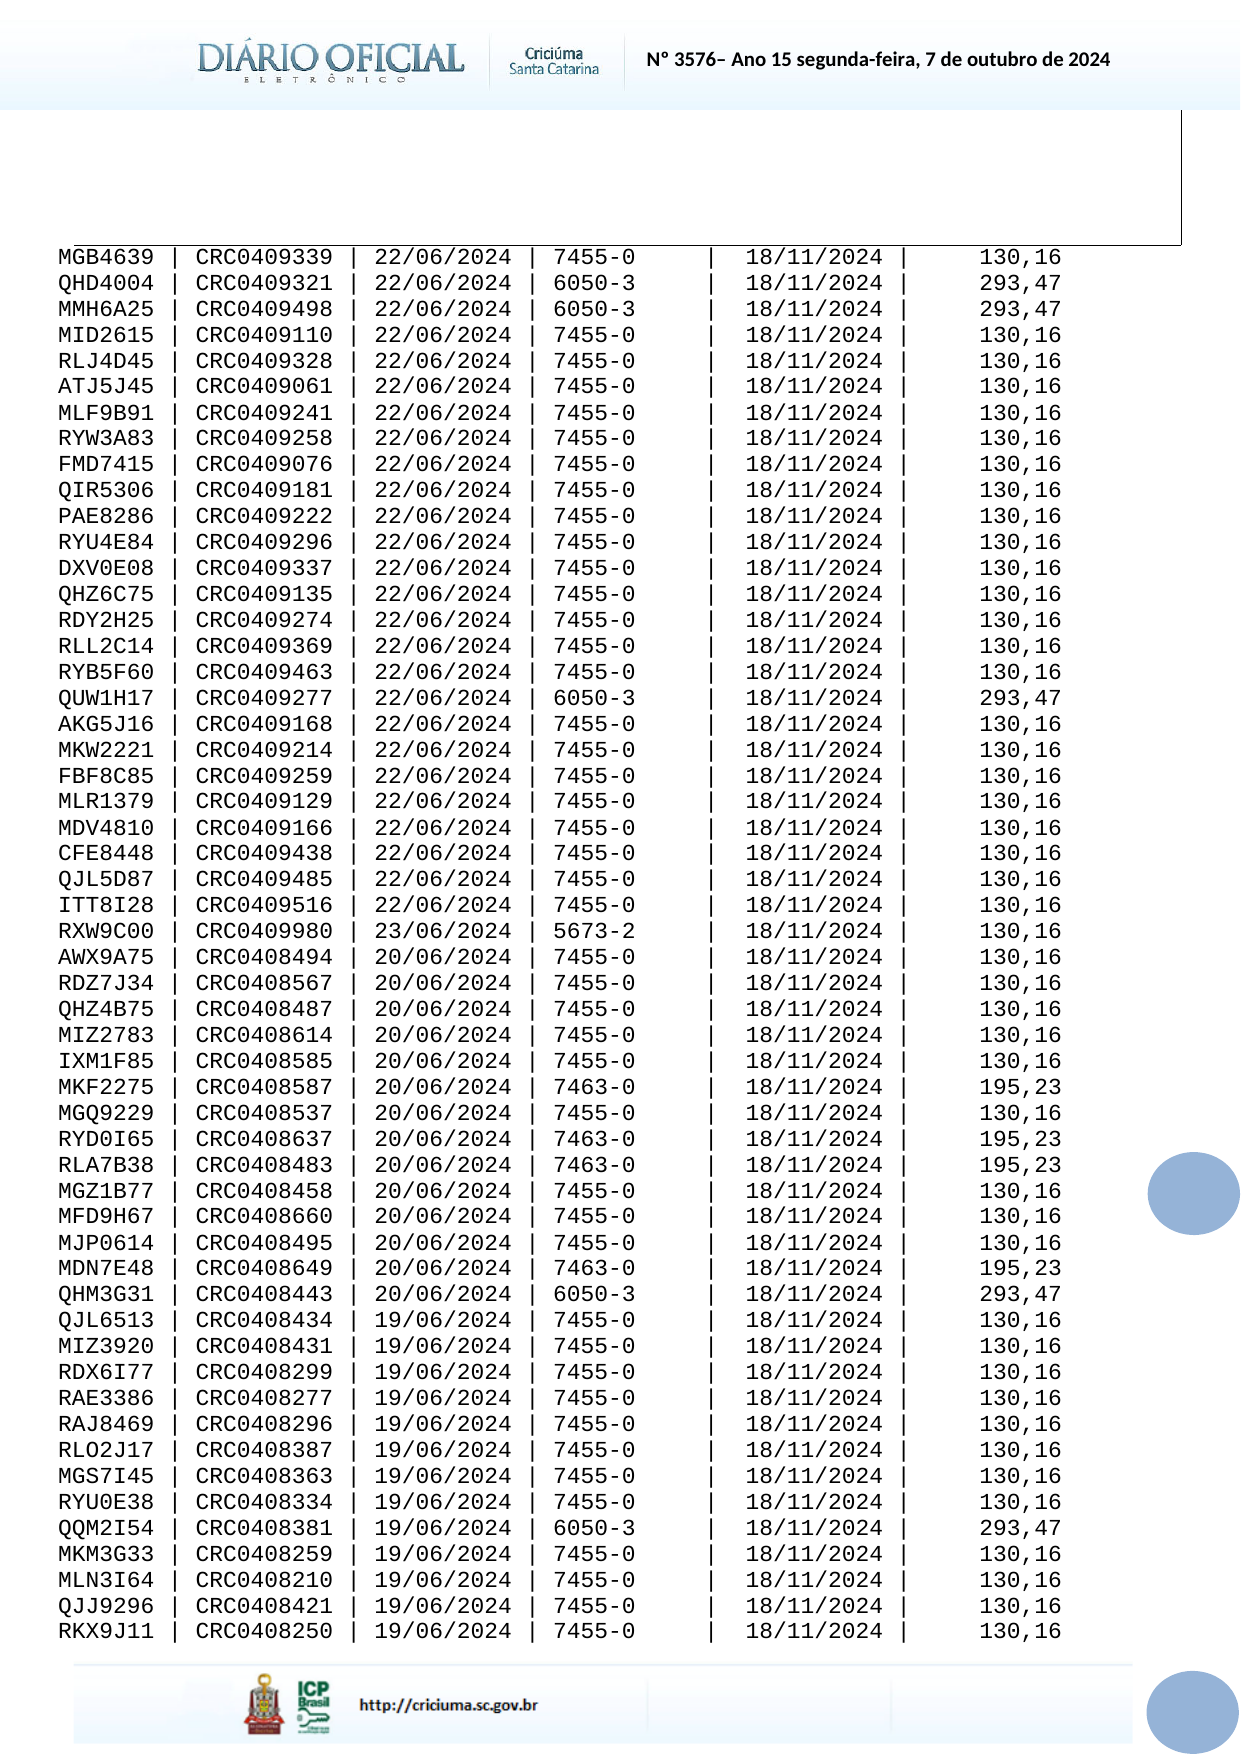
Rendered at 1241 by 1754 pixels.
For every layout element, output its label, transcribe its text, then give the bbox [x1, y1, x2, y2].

text AWX9A75 | CRC0408494 | 20/06/2024 | 7455-0 | 18/11/2024 | 130,16 [44, 946, 1181, 971]
text QHZ6C75 | CRC0409135 | 22/06/2024 | 7455-0 | 18/11/2024 | 130,16 [44, 582, 1181, 608]
text RLJ4D45 | CRC0409328 | 22/06/2024 | 7455-0 | 18/11/2024 | 130,16 [44, 349, 1181, 375]
text AKG5J16 | CRC0409168 | 22/06/2024 | 7455-0 | 18/11/2024 | 130,16 [44, 712, 1181, 738]
text QUW1H17 | CRC0409277 | 22/06/2024 | 6050-3 | 18/11/2024 | 293,47 [44, 686, 1181, 712]
text QJL6513 | CRC0408434 | 19/06/2024 | 7455-0 | 18/11/2024 | 130,16 [44, 1309, 1181, 1334]
text RDZ7J34 | CRC0408567 | 20/06/2024 | 7455-0 | 18/11/2024 | 130,16 [44, 971, 1181, 997]
text MGB4639 | CRC0409339 | 22/06/2024 | 7455-0 | 18/11/2024 | 130,16 [44, 245, 1181, 271]
text MFD9H67 | CRC0408660 | 20/06/2024 | 7455-0 | 18/11/2024 | 130,16 [44, 1205, 1171, 1231]
text QJJ9296 | CRC0408421 | 19/06/2024 | 7455-0 | 18/11/2024 | 130,16 [44, 1594, 1181, 1620]
text MDV4810 | CRC0409166 | 22/06/2024 | 7455-0 | 18/11/2024 | 130,16 [44, 816, 1181, 842]
text QIR5306 | CRC0409181 | 22/06/2024 | 7455-0 | 18/11/2024 | 130,16 [44, 479, 1181, 504]
text RYD0I65 | CRC0408637 | 20/06/2024 | 7463-0 | 18/11/2024 | 195,23 [44, 1127, 1181, 1153]
text MIZ2783 | CRC0408614 | 20/06/2024 | 7455-0 | 18/11/2024 | 130,16 [44, 1023, 1181, 1049]
text RLA7B38 | CRC0408483 | 20/06/2024 | 7463-0 | 18/11/2024 | 195,23 [44, 1153, 1180, 1179]
text RLO2J17 | CRC0408387 | 19/06/2024 | 7455-0 | 18/11/2024 | 130,16 [44, 1438, 1181, 1464]
text MGZ1B77 | CRC0408458 | 20/06/2024 | 7455-0 | 18/11/2024 | 130,16 [44, 1179, 1150, 1205]
text MKF2275 | CRC0408587 | 20/06/2024 | 7463-0 | 18/11/2024 | 195,23 [44, 1075, 1181, 1101]
text QQM2I54 | CRC0408381 | 19/06/2024 | 6050-3 | 18/11/2024 | 293,47 [44, 1516, 1181, 1542]
text QJL5D87 | CRC0409485 | 22/06/2024 | 7455-0 | 18/11/2024 | 130,16 [44, 868, 1181, 894]
text RDX6I77 | CRC0408299 | 19/06/2024 | 7455-0 | 18/11/2024 | 130,16 [44, 1361, 1181, 1386]
text MKM3G33 | CRC0408259 | 19/06/2024 | 7455-0 | 18/11/2024 | 130,16 [44, 1542, 1181, 1568]
text CFE8448 | CRC0409438 | 22/06/2024 | 7455-0 | 18/11/2024 | 130,16 [44, 842, 1181, 868]
text MJP0614 | CRC0408495 | 20/06/2024 | 7455-0 | 18/11/2024 | 130,16 [44, 1231, 1181, 1257]
text MIZ3920 | CRC0408431 | 19/06/2024 | 7455-0 | 18/11/2024 | 130,16 [44, 1334, 1181, 1361]
text MLR1379 | CRC0409129 | 22/06/2024 | 7455-0 | 18/11/2024 | 130,16 [44, 790, 1181, 816]
text RYU0E38 | CRC0408334 | 19/06/2024 | 7455-0 | 18/11/2024 | 130,16 [44, 1490, 1181, 1516]
text QHD4004 | CRC0409321 | 22/06/2024 | 6050-3 | 18/11/2024 | 293,47 [44, 271, 1181, 297]
text MDN7E48 | CRC0408649 | 20/06/2024 | 7463-0 | 18/11/2024 | 195,23 [44, 1257, 1181, 1283]
text RAJ8469 | CRC0408296 | 19/06/2024 | 7455-0 | 18/11/2024 | 130,16 [44, 1412, 1181, 1438]
text FBF8C85 | CRC0409259 | 22/06/2024 | 7455-0 | 18/11/2024 | 130,16 [44, 764, 1181, 790]
text RAE3386 | CRC0408277 | 19/06/2024 | 7455-0 | 18/11/2024 | 130,16 [44, 1386, 1181, 1412]
text MKW2221 | CRC0409214 | 22/06/2024 | 7455-0 | 18/11/2024 | 130,16 [44, 738, 1181, 764]
text MGS7I45 | CRC0408363 | 19/06/2024 | 7455-0 | 18/11/2024 | 130,16 [44, 1464, 1181, 1490]
text RYB5F60 | CRC0409463 | 22/06/2024 | 7455-0 | 18/11/2024 | 130,16 [44, 660, 1181, 686]
text RXW9C00 | CRC0409980 | 23/06/2024 | 5673-2 | 18/11/2024 | 130,16 [44, 919, 1181, 946]
text MLN3I64 | CRC0408210 | 19/06/2024 | 7455-0 | 18/11/2024 | 130,16 [44, 1568, 1181, 1594]
text MMH6A25 | CRC0409498 | 22/06/2024 | 6050-3 | 18/11/2024 | 293,47 [44, 297, 1181, 323]
text IXM1F85 | CRC0408585 | 20/06/2024 | 7455-0 | 18/11/2024 | 130,16 [44, 1049, 1181, 1075]
text RLL2C14 | CRC0409369 | 22/06/2024 | 7455-0 | 18/11/2024 | 130,16 [44, 634, 1181, 660]
text RYW3A83 | CRC0409258 | 22/06/2024 | 7455-0 | 18/11/2024 | 130,16 [44, 427, 1181, 453]
text MID2615 | CRC0409110 | 22/06/2024 | 7455-0 | 18/11/2024 | 130,16 [44, 323, 1181, 349]
text MGQ9229 | CRC0408537 | 20/06/2024 | 7455-0 | 18/11/2024 | 130,16 [44, 1101, 1181, 1127]
text FMD7415 | CRC0409076 | 22/06/2024 | 7455-0 | 18/11/2024 | 130,16 [44, 453, 1181, 479]
text PAE8286 | CRC0409222 | 22/06/2024 | 7455-0 | 18/11/2024 | 130,16 [44, 504, 1181, 531]
text QHM3G31 | CRC0408443 | 20/06/2024 | 6050-3 | 18/11/2024 | 293,47 [44, 1283, 1181, 1309]
text MLF9B91 | CRC0409241 | 22/06/2024 | 7455-0 | 18/11/2024 | 130,16 [44, 401, 1181, 427]
text DXV0E08 | CRC0409337 | 22/06/2024 | 7455-0 | 18/11/2024 | 130,16 [44, 556, 1181, 582]
text QHZ4B75 | CRC0408487 | 20/06/2024 | 7455-0 | 18/11/2024 | 130,16 [44, 997, 1181, 1023]
text RKX9J11 | CRC0408250 | 19/06/2024 | 7455-0 | 18/11/2024 | 130,16 [44, 1620, 1181, 1646]
text ITT8I28 | CRC0409516 | 22/06/2024 | 7455-0 | 18/11/2024 | 130,16 [44, 894, 1181, 919]
text RDY2H25 | CRC0409274 | 22/06/2024 | 7455-0 | 18/11/2024 | 130,16 [44, 608, 1181, 634]
text RYU4E84 | CRC0409296 | 22/06/2024 | 7455-0 | 18/11/2024 | 130,16 [44, 531, 1181, 556]
text ATJ5J45 | CRC0409061 | 22/06/2024 | 7455-0 | 18/11/2024 | 130,16 [44, 375, 1181, 401]
